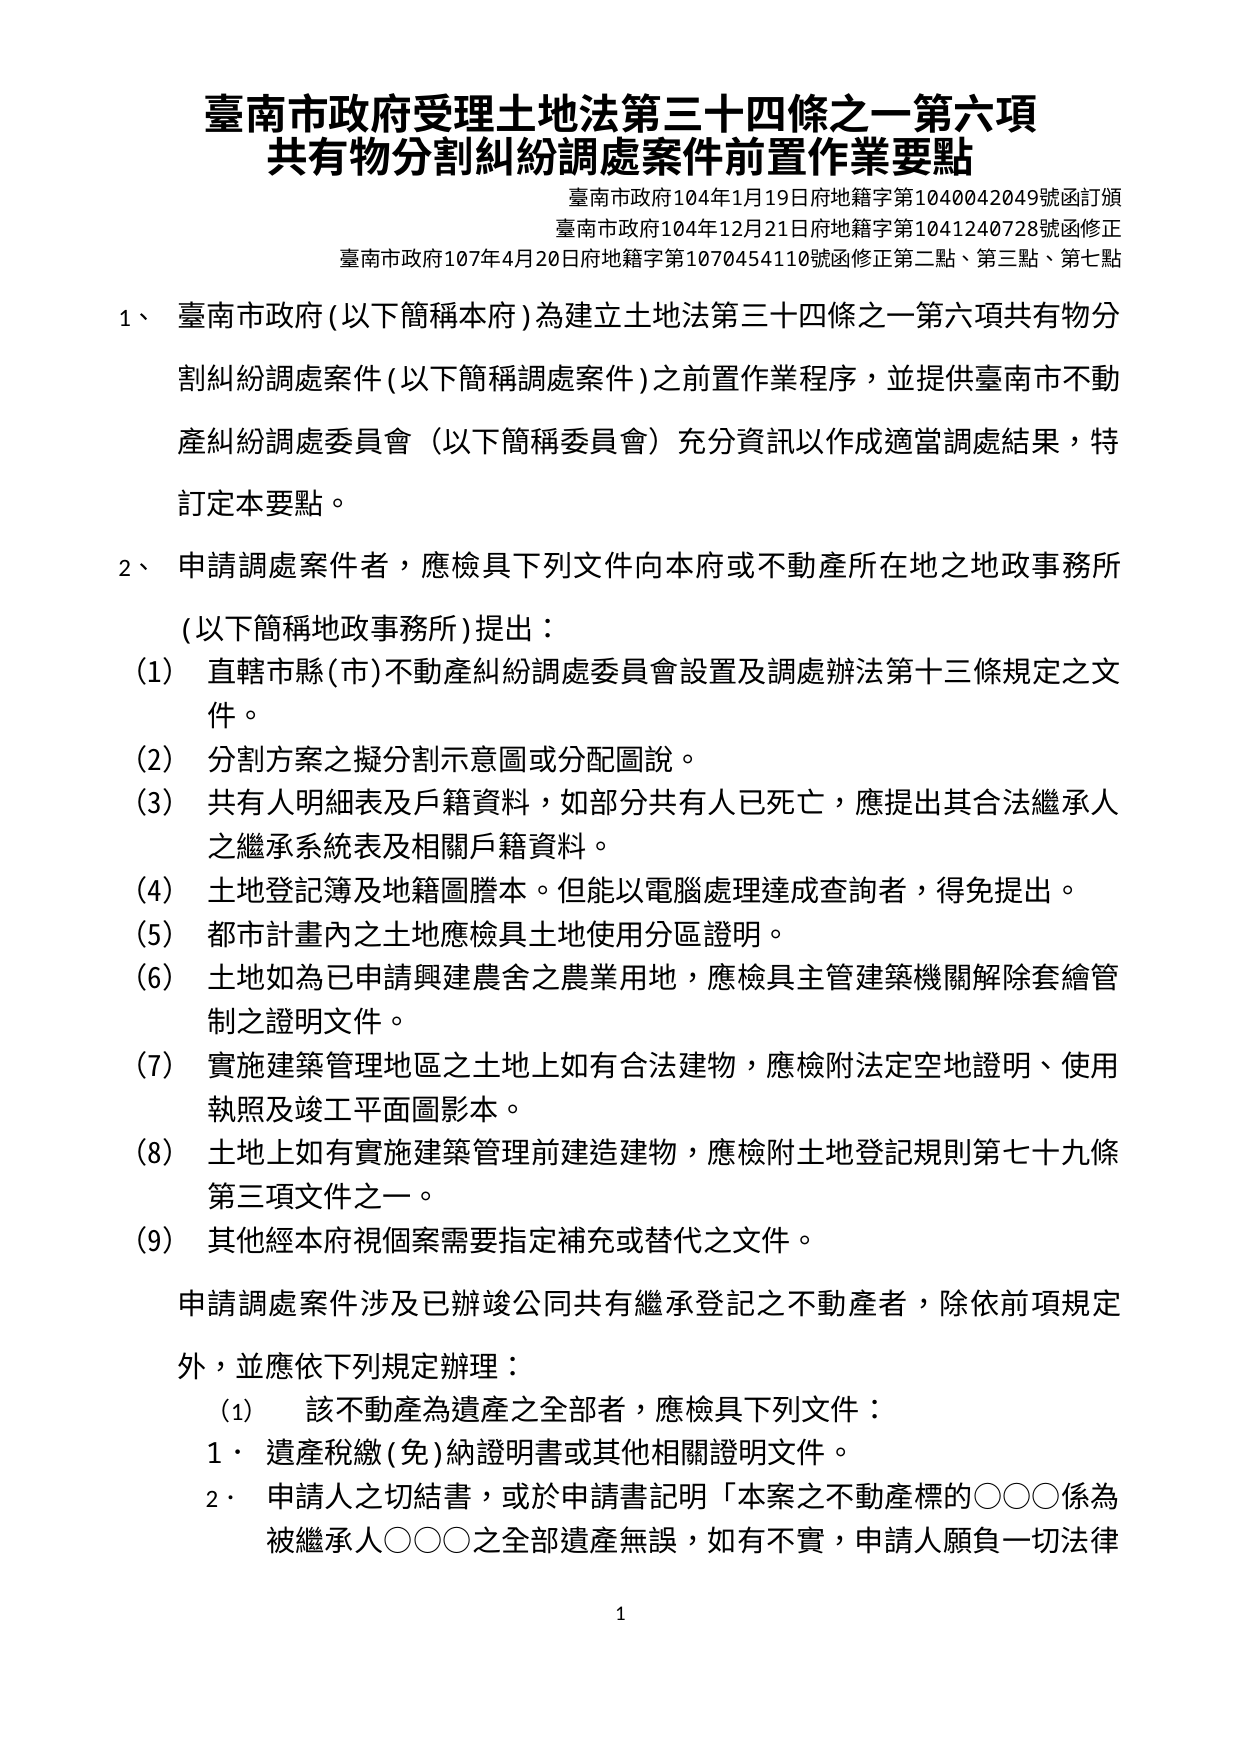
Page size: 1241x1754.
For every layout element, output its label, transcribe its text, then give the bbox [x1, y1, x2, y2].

text 共有物分割糾紛調處案件前置作業要點 [118, 138, 1122, 182]
list 申請調處案件者，應檢具下列文件向本府或不動產所在地之地政事務所(以下簡稱地政事務所)提出： [118, 523, 1122, 648]
text 臺南市政府受理土地法第三十四條之一第六項 [118, 94, 1122, 138]
list 都市計畫內之土地應檢具土地使用分區證明。 [118, 910, 1122, 954]
text 臺南市政府107年4月20日府地籍字第1070454110號函修正第二點、第三點、第七點 [118, 242, 1122, 273]
list 土地登記簿及地籍圖謄本。但能以電腦處理達成查詢者，得免提出。 [118, 866, 1122, 910]
list 實施建築管理地區之土地上如有合法建物，應檢附法定空地證明、使用執照及竣工平面圖影本。 [118, 1041, 1122, 1129]
text 臺南市政府104年1月19日府地籍字第1040042049號函訂頒 [118, 182, 1122, 212]
text 申請調處案件涉及已辦竣公同共有繼承登記之不動產者，除依前項規定外，並應依下列規定辦理： [177, 1260, 1122, 1385]
list 其他經本府視個案需要指定補充或替代之文件。 [118, 1216, 1122, 1260]
text 臺南市政府104年12月21日府地籍字第1041240728號函修正 [118, 212, 1122, 242]
list 土地上如有實施建築管理前建造建物，應檢附土地登記規則第七十九條第三項文件之一。 [118, 1129, 1122, 1216]
list 遺產稅繳(免)納證明書或其他相關證明文件。 [205, 1429, 1122, 1473]
list 該不動產為遺產之全部者，應檢具下列文件： [206, 1385, 1122, 1429]
list 共有人明細表及戶籍資料，如部分共有人已死亡，應提出其合法繼承人之繼承系統表及相關戶籍資料。 [118, 779, 1122, 866]
list 直轄市縣(市)不動產糾紛調處委員會設置及調處辦法第十三條規定之文件。 [118, 648, 1122, 735]
list 申請人之切結書，或於申請書記明「本案之不動產標的○○○係為被繼承人○○○之全部遺產無誤，如有不實，申請人願負一切法律 [205, 1473, 1122, 1560]
list 分割方案之擬分割示意圖或分配圖說。 [118, 735, 1122, 779]
list 土地如為已申請興建農舍之農業用地，應檢具主管建築機關解除套繪管制之證明文件。 [118, 954, 1122, 1041]
list 臺南市政府(以下簡稱本府)為建立土地法第三十四條之一第六項共有物分割糾紛調處案件(以下簡稱調處案件)之前置作業程序，並提供臺南市不動產糾紛調處委員會（以下簡稱委員會）充分資訊以作成適當調處結果，特訂定本要點。 [118, 273, 1122, 523]
